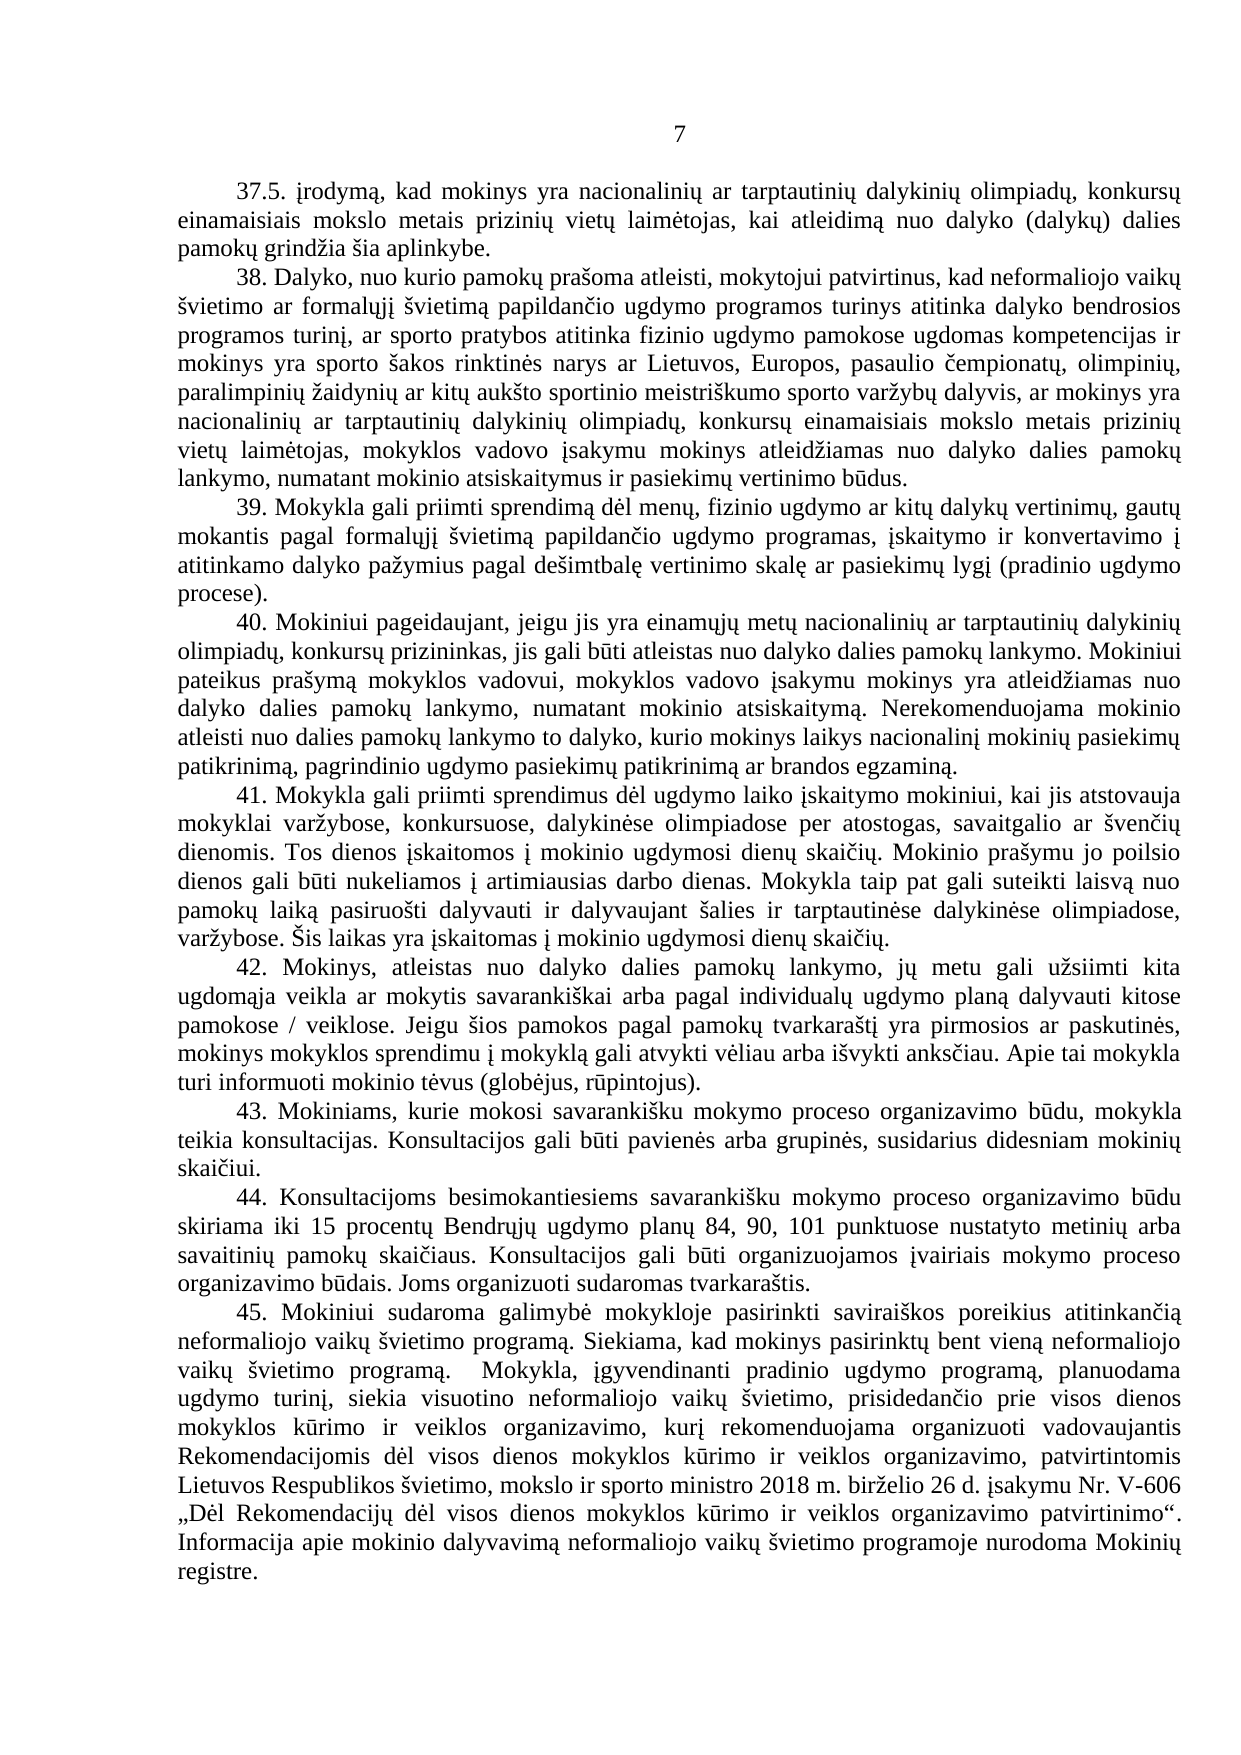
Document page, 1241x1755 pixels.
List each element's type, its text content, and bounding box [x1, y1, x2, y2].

text 42. Mokinys, atleistas nuo dalyko dalies pamokų lankymo, jų metu gali užsiimti kita ugdomąja veikla ar mokytis savarankiškai arba pagal individualų ugdymo planą dalyvauti kitose pamokose / veiklose. Jeigu šios pamokos pagal pamokų tvarkaraštį yra pirmosios ar paskutinės, mokinys mokyklos sprendimu į mokyklą gali atvykti vėliau arba išvykti anksčiau. Apie tai mokykla turi informuoti mokinio tėvus (globėjus, rūpintojus). [177, 952, 1182, 1096]
text 45. Mokiniui sudaroma galimybė mokykloje pasirinkti saviraiškos poreikius atitinkančią neformaliojo vaikų švietimo programą. Siekiama, kad mokinys pasirinktų bent vieną neformaliojo vaikų švietimo programą. Mokykla, įgyvendinanti pradinio ugdymo programą, planuodama ugdymo turinį, siekia visuotino neformaliojo vaikų švietimo, prisidedančio prie visos dienos mokyklos kūrimo ir veiklos organizavimo, kurį rekomenduojama organizuoti vadovaujantis Rekomendacijomis dėl visos dienos mokyklos kūrimo ir veiklos organizavimo, patvirtintomis Lietuvos Respublikos švietimo, mokslo ir sporto ministro 2018 m. birželio 26 d. įsakymu Nr. V-606 „Dėl Rekomendacijų dėl visos dienos mokyklos kūrimo ir veiklos organizavimo patvirtinimo“. Informacija apie mokinio dalyvavimą neformaliojo vaikų švietimo programoje nurodoma Mokinių registre. [177, 1297, 1182, 1585]
text 40. Mokiniui pageidaujant, jeigu jis yra einamųjų metų nacionalinių ar tarptautinių dalykinių olimpiadų, konkursų prizininkas, jis gali būti atleistas nuo dalyko dalies pamokų lankymo. Mokiniui pateikus prašymą mokyklos vadovui, mokyklos vadovo įsakymu mokinys yra atleidžiamas nuo dalyko dalies pamokų lankymo, numatant mokinio atsiskaitymą. Nerekomenduojama mokinio atleisti nuo dalies pamokų lankymo to dalyko, kurio mokinys laikys nacionalinį mokinių pasiekimų patikrinimą, pagrindinio ugdymo pasiekimų patikrinimą ar brandos egzaminą. [177, 607, 1182, 780]
text 39. Mokykla gali priimti sprendimą dėl menų, fizinio ugdymo ar kitų dalykų vertinimų, gautų mokantis pagal formalųjį švietimą papildančio ugdymo programas, įskaitymo ir konvertavimo į atitinkamo dalyko pažymius pagal dešimtbalę vertinimo skalę ar pasiekimų lygį (pradinio ugdymo procese). [177, 492, 1182, 607]
text 44. Konsultacijoms besimokantiesiems savarankišku mokymo proceso organizavimo būdu skiriama iki 15 procentų Bendrųjų ugdymo planų 84, 90, 101 punktuose nustatyto metinių arba savaitinių pamokų skaičiaus. Konsultacijos gali būti organizuojamos įvairiais mokymo proceso organizavimo būdais. Joms organizuoti sudaromas tvarkaraštis. [177, 1182, 1182, 1297]
text 43. Mokiniams, kurie mokosi savarankišku mokymo proceso organizavimo būdu, mokykla teikia konsultacijas. Konsultacijos gali būti pavienės arba grupinės, susidarius didesniam mokinių skaičiui. [177, 1096, 1182, 1182]
text 37.5. įrodymą, kad mokinys yra nacionalinių ar tarptautinių dalykinių olimpiadų, konkursų einamaisiais mokslo metais prizinių vietų laimėtojas, kai atleidimą nuo dalyko (dalykų) dalies pamokų grindžia šia aplinkybe. [177, 176, 1182, 262]
text 41. Mokykla gali priimti sprendimus dėl ugdymo laiko įskaitymo mokiniui, kai jis atstovauja mokyklai varžybose, konkursuose, dalykinėse olimpiadose per atostogas, savaitgalio ar švenčių dienomis. Tos dienos įskaitomos į mokinio ugdymosi dienų skaičių. Mokinio prašymu jo poilsio dienos gali būti nukeliamos į artimiausias darbo dienas. Mokykla taip pat gali suteikti laisvą nuo pamokų laiką pasiruošti dalyvauti ir dalyvaujant šalies ir tarptautinėse dalykinėse olimpiadose, varžybose. Šis laikas yra įskaitomas į mokinio ugdymosi dienų skaičių. [177, 780, 1182, 952]
text 38. Dalyko, nuo kurio pamokų prašoma atleisti, mokytojui patvirtinus, kad neformaliojo vaikų švietimo ar formalųjį švietimą papildančio ugdymo programos turinys atitinka dalyko bendrosios programos turinį, ar sporto pratybos atitinka fizinio ugdymo pamokose ugdomas kompetencijas ir mokinys yra sporto šakos rinktinės narys ar Lietuvos, Europos, pasaulio čempionatų, olimpinių, paralimpinių žaidynių ar kitų aukšto sportinio meistriškumo sporto varžybų dalyvis, ar mokinys yra nacionalinių ar tarptautinių dalykinių olimpiadų, konkursų einamaisiais mokslo metais prizinių vietų laimėtojas, mokyklos vadovo įsakymu mokinys atleidžiamas nuo dalyko dalies pamokų lankymo, numatant mokinio atsiskaitymus ir pasiekimų vertinimo būdus. [177, 262, 1182, 492]
